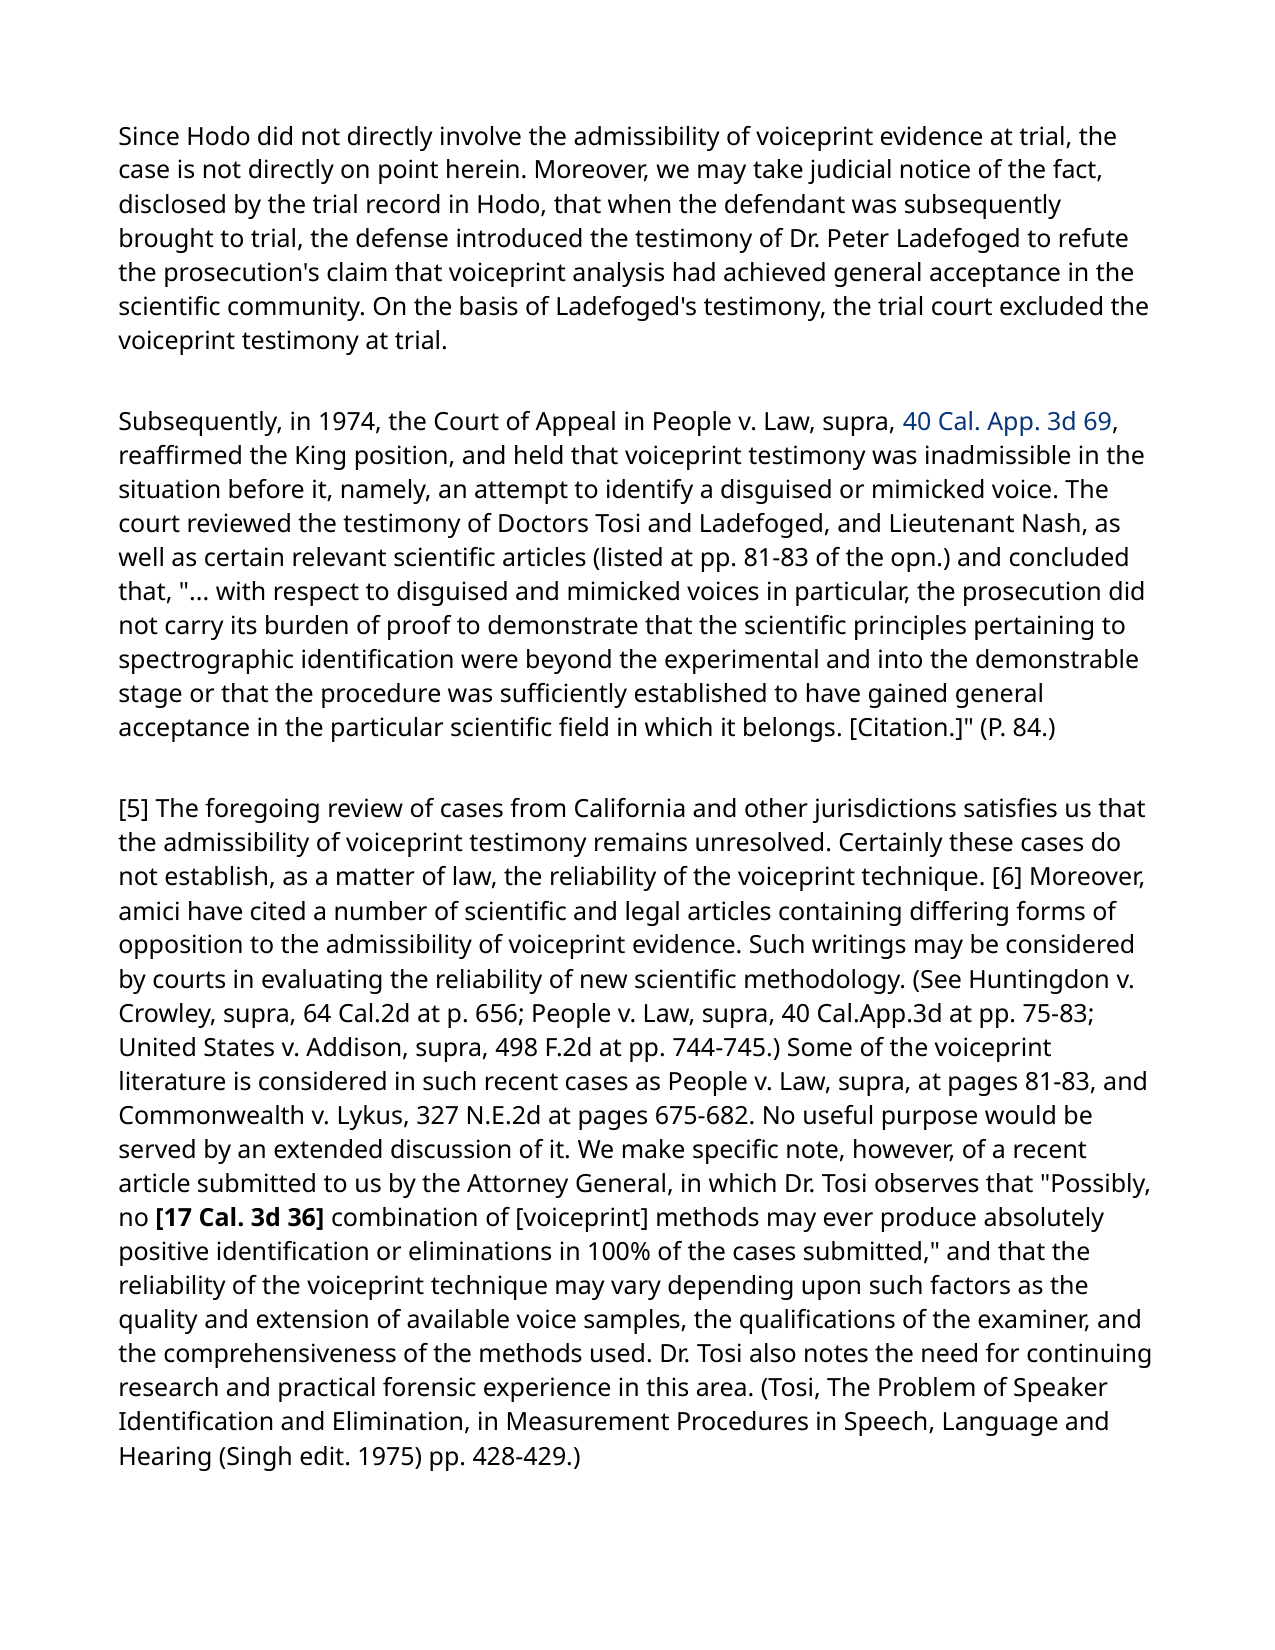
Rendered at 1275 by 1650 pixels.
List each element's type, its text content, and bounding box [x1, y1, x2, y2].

text Since Hodo did not directly involve the admissibility of voiceprint evidence at trial, the case is not directly on point herein. Moreover, we may take judicial notice of the fact, disclosed by the trial record in Hodo, that when the defendant was subsequently brought to trial, the defense introduced the testimony of Dr. Peter Ladefoged to refute the prosecution's claim that voiceprint analysis had achieved general acceptance in the scientific community. On the basis of Ladefoged's testimony, the trial court excluded the voiceprint testimony at trial. [118, 118, 1157, 357]
text [5] The foregoing review of cases from California and other jurisdictions satisfies us that the admissibility of voiceprint testimony remains unresolved. Certainly these cases do not establish, as a matter of law, the reliability of the voiceprint technique. [6] Moreover, amici have cited a number of scientific and legal articles containing differing forms of opposition to the admissibility of voiceprint evidence. Such writings may be considered by courts in evaluating the reliability of new scientific methodology. (See Huntingdon v. Crowley, supra, 64 Cal.2d at p. 656; People v. Law, supra, 40 Cal.App.3d at pp. 75-83; United States v. Addison, supra, 498 F.2d at pp. 744-745.) Some of the voiceprint literature is considered in such recent cases as People v. Law, supra, at pages 81-83, and Commonwealth v. Lykus, 327 N.E.2d at pages 675-682. No useful purpose would be served by an extended discussion of it. We make specific note, however, of a recent article submitted to us by the Attorney General, in which Dr. Tosi observes that "Possibly, no [17 Cal. 3d 36] combination of [voiceprint] methods may ever produce absolutely positive identification or eliminations in 100% of the cases submitted," and that the reliability of the voiceprint technique may vary depending upon such factors as the quality and extension of available voice samples, the qualifications of the examiner, and the comprehensiveness of the methods used. Dr. Tosi also notes the need for continuing research and practical forensic experience in this area. (Tosi, The Problem of Speaker Identification and Elimination, in Measurement Procedures in Speech, Language and Hearing (Singh edit. 1975) pp. 428-429.) [118, 791, 1157, 1472]
text Subsequently, in 1974, the Court of Appeal in People v. Law, supra, 40 Cal. App. 3d 69, reaffirmed the King position, and held that voiceprint testimony was inadmissible in the situation before it, namely, an attempt to identify a disguised or mimicked voice. The court reviewed the testimony of Doctors Tosi and Ladefoged, and Lieutenant Nash, as well as certain relevant scientific articles (listed at pp. 81-83 of the opn.) and concluded that, "... with respect to disguised and mimicked voices in particular, the prosecution did not carry its burden of proof to demonstrate that the scientific principles pertaining to spectrographic identification were beyond the experimental and into the demonstrable stage or that the procedure was sufficiently established to have gained general acceptance in the particular scientific field in which it belongs. [Citation.]" (P. 84.) [118, 403, 1157, 744]
